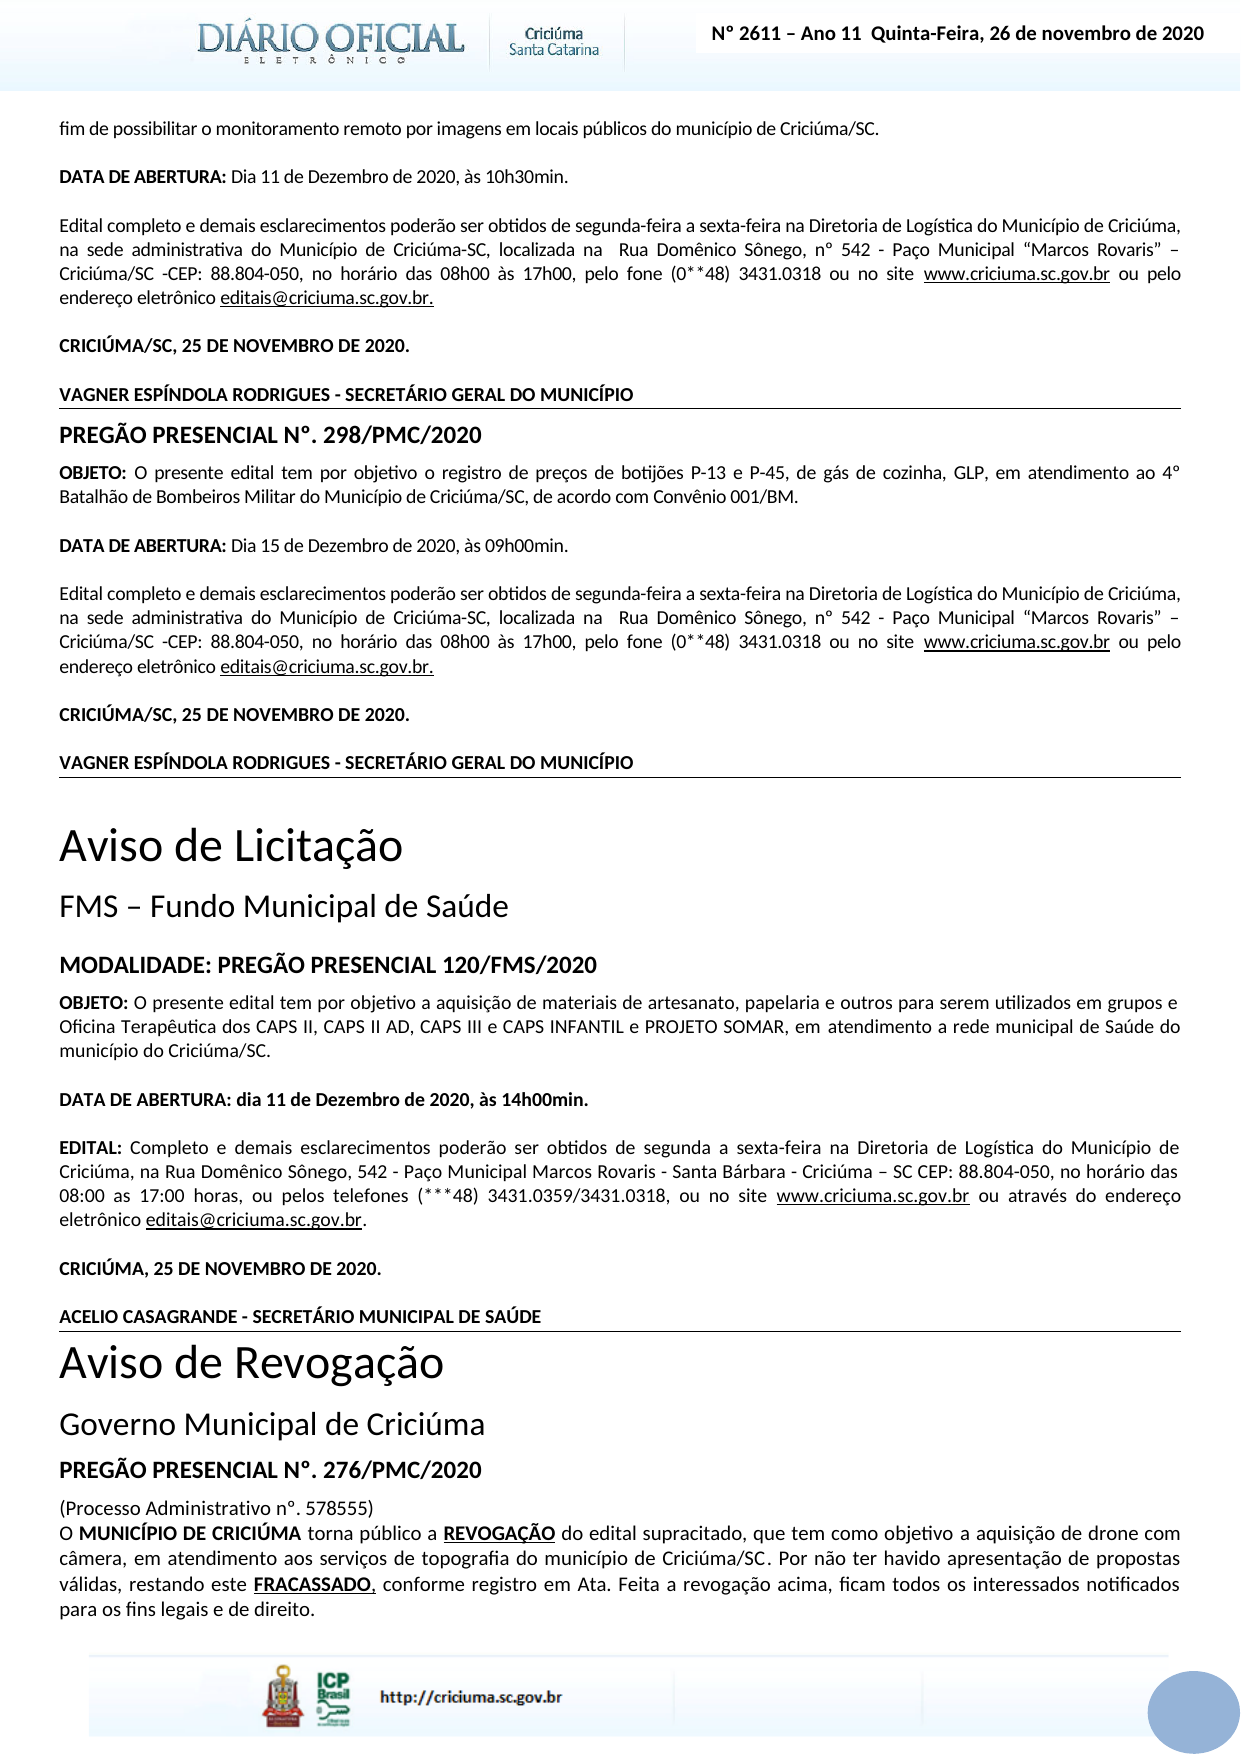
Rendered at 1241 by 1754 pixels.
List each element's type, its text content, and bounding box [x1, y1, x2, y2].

text VAGNER ESPÍNDOLA RODRIGUES - SECRETÁRIO GERAL DO MUNICÍPIO [59, 382, 1181, 408]
text Governo Municipal de Criciúma [59, 1403, 1181, 1443]
text Edital completo e demais esclarecimentos poderão ser obtidos de segunda-feira a sexta-feira na Diretoria de Logística do Município de Criciúma, na sede administrativa do Município de Criciúma-SC, localizada na Rua Domênico Sônego, nº 542 - Paço Municipal “Marcos Rovaris” – Criciúma/SC -CEP: 88.804-050, no horário das 08h00 às 17h00, pelo fone (0**48) 3431.0318 ou no site www.criciuma.sc.gov.br ou pelo endereço eletrônico editais@criciuma.sc.gov.br. [59, 213, 1181, 309]
text (Processo Administrativo nº. 578555) [59, 1495, 1181, 1520]
text PREGÃO PRESENCIAL Nº. 276/PMC/2020 [59, 1454, 1181, 1484]
text Aviso de Licitação [59, 814, 1181, 873]
text Aviso de Revogação [59, 1332, 1181, 1390]
text DATA DE ABERTURA: Dia 15 de Dezembro de 2020, às 09h00min. [59, 533, 1181, 557]
text OBJETO: O presente edital tem por objetivo o registro de preços de botijões P-13 e P-45, de gás de cozinha, GLP, em atendimento ao 4º Batalhão de Bombeiros Militar do Município de Criciúma/SC, de acordo com Convênio 001/BM. [59, 461, 1181, 509]
text FMS – Fundo Municipal de Saúde [59, 886, 1181, 926]
text CRICIÚMA/SC, 25 DE NOVEMBRO DE 2020. [59, 333, 1181, 358]
text MODALIDADE: PREGÃO PRESENCIAL 120/FMS/2020 [59, 949, 1181, 980]
text PREGÃO PRESENCIAL Nº. 298/PMC/2020 [59, 419, 1181, 450]
text Edital completo e demais esclarecimentos poderão ser obtidos de segunda-feira a sexta-feira na Diretoria de Logística do Município de Criciúma, na sede administrativa do Município de Criciúma-SC, localizada na Rua Domênico Sônego, nº 542 - Paço Municipal “Marcos Rovaris” – Criciúma/SC -CEP: 88.804-050, no horário das 08h00 às 17h00, pelo fone (0**48) 3431.0318 ou no site www.criciuma.sc.gov.br ou pelo endereço eletrônico editais@criciuma.sc.gov.br. [59, 581, 1181, 678]
text CRICIÚMA, 25 DE NOVEMBRO DE 2020. [59, 1256, 1181, 1280]
text EDITAL: Completo e demais esclarecimentos poderão ser obtidos de segunda a sexta-feira na Diretoria de Logística do Município de Criciúma, na Rua Domênico Sônego, 542 - Paço Municipal Marcos Rovaris - Santa Bárbara - Criciúma – SC CEP: 88.804-050, no horário das 08:00 as 17:00 horas, ou pelos telefones (***48) 3431.0359/3431.0318, ou no site www.criciuma.sc.gov.br ou através do endereço eletrônico editais@criciuma.sc.gov.br. [59, 1135, 1181, 1232]
text CRICIÚMA/SC, 25 DE NOVEMBRO DE 2020. [59, 702, 1181, 726]
text fim de possibilitar o monitoramento remoto por imagens em locais públicos do município de Criciúma/SC. [59, 116, 1181, 140]
text DATA DE ABERTURA: dia 11 de Dezembro de 2020, às 14h00min. [59, 1087, 1181, 1111]
text OBJETO: O presente edital tem por objetivo a aquisição de materiais de artesanato, papelaria e outros para serem utilizados em grupos e Oficina Terapêutica dos CAPS II, CAPS II AD, CAPS III e CAPS INFANTIL e PROJETO SOMAR, em atendimento a rede municipal de Saúde do município do Criciúma/SC. [59, 990, 1181, 1063]
text O MUNICÍPIO DE CRICIÚMA torna público a REVOGAÇÃO do edital supracitado, que tem como objetivo a aquisição de drone com câmera, em atendimento aos serviços de topografia do município de Criciúma/SC. Por não ter havido apresentação de propostas válidas, restando este FRACASSADO, conforme registro em Ata. Feita a revogação acima, ficam todos os interessados notificados para os fins legais e de direito. [59, 1520, 1181, 1622]
text VAGNER ESPÍNDOLA RODRIGUES - SECRETÁRIO GERAL DO MUNICÍPIO [59, 751, 1181, 777]
text DATA DE ABERTURA: Dia 11 de Dezembro de 2020, às 10h30min. [59, 164, 1181, 188]
text ACELIO CASAGRANDE - SECRETÁRIO MUNICIPAL DE SAÚDE [59, 1304, 1181, 1331]
